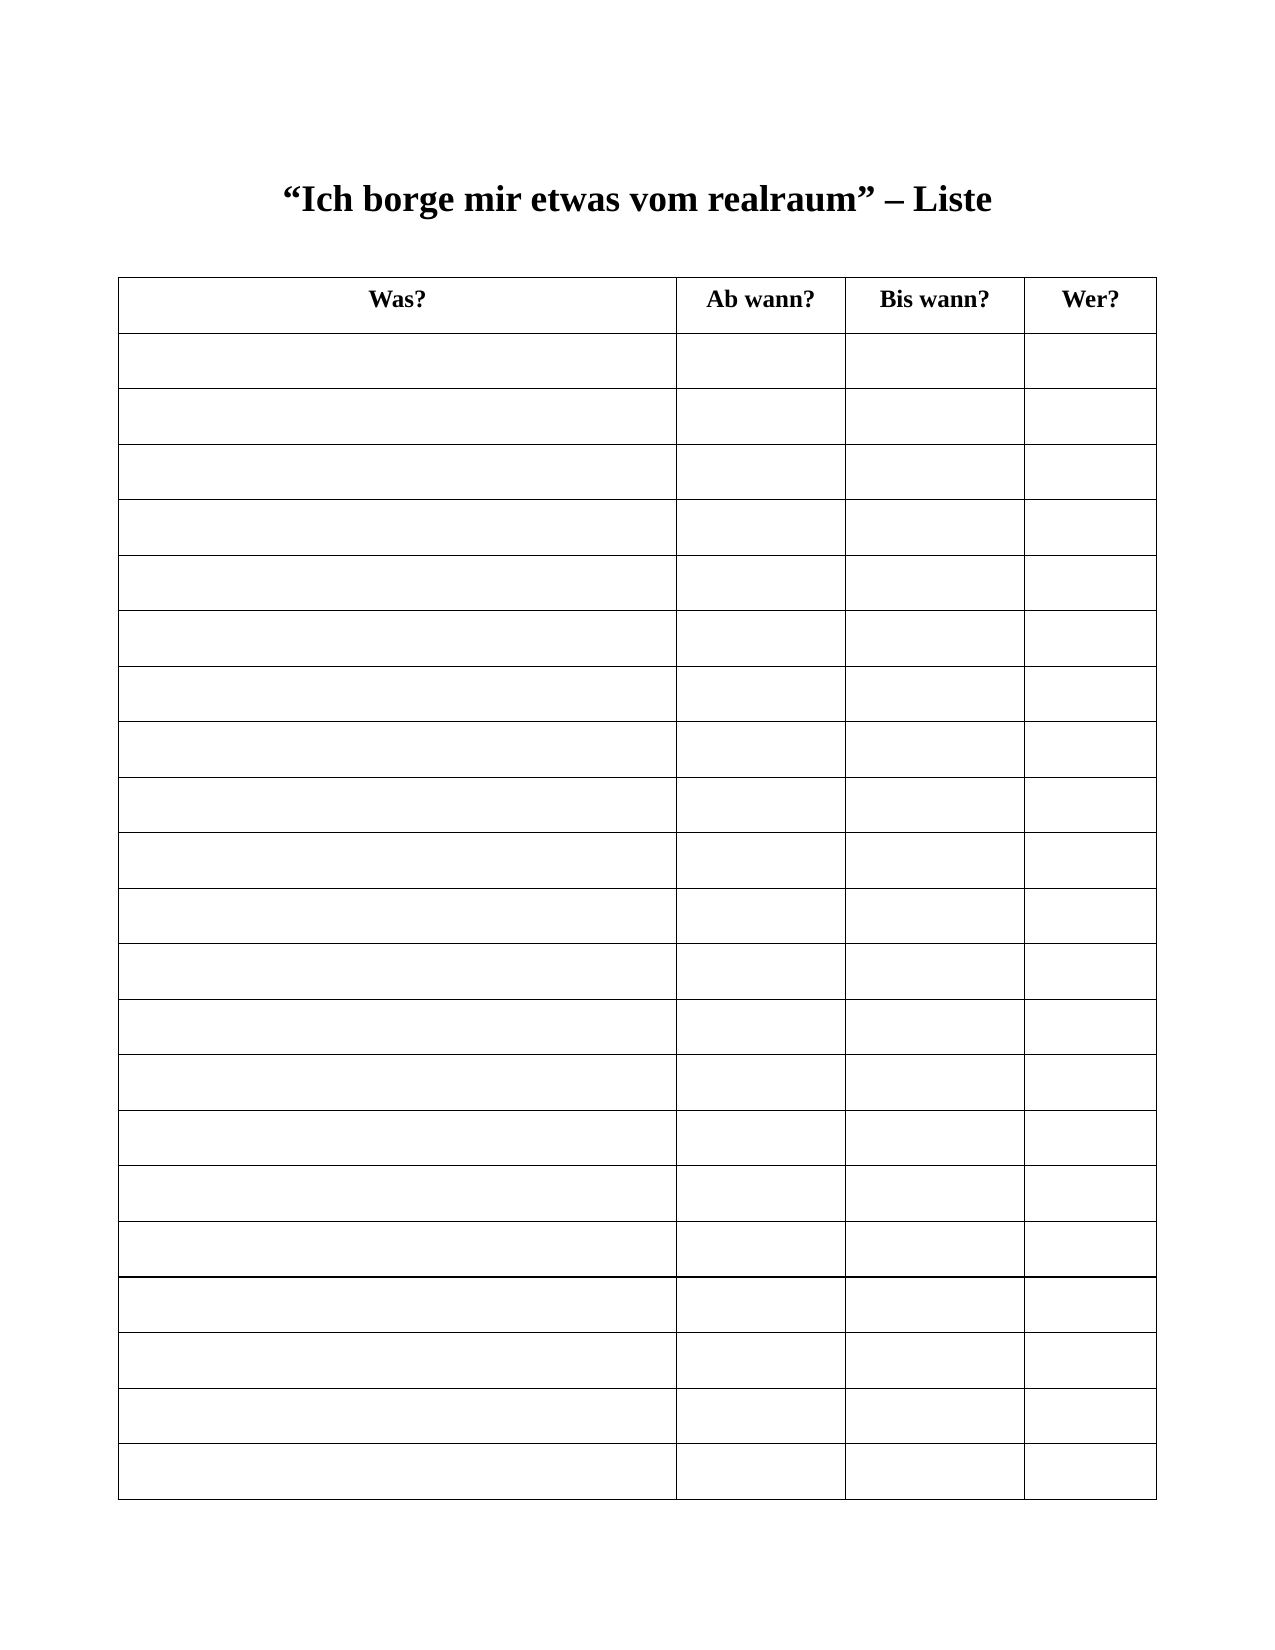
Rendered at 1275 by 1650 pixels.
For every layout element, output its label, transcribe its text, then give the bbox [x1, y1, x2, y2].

table_cell [119, 611, 676, 666]
table_cell [846, 1222, 1024, 1276]
table_cell [677, 833, 845, 888]
table_cell [1025, 1333, 1156, 1387]
table_cell [846, 500, 1024, 554]
table_cell [119, 778, 676, 832]
table_cell [119, 667, 676, 721]
table_cell [1025, 1000, 1156, 1054]
table_cell [677, 722, 845, 777]
table_cell [1025, 944, 1156, 999]
table_cell [846, 1389, 1024, 1443]
table_cell [119, 1000, 676, 1054]
table_cell [846, 778, 1024, 832]
table_cell [1025, 1389, 1156, 1443]
table_cell [119, 722, 676, 777]
table_cell [1025, 833, 1156, 888]
text “Ich borge mir etwas vom realraum” – Liste [118, 176, 1157, 219]
table_cell [119, 1166, 676, 1221]
table_cell [1025, 1278, 1156, 1332]
table_cell [119, 1222, 676, 1276]
table_cell [1025, 611, 1156, 666]
table_cell [846, 445, 1024, 499]
table_cell [1025, 556, 1156, 610]
table_header Bis wann? [846, 278, 1024, 332]
table_cell [677, 1222, 845, 1276]
table_cell [1025, 500, 1156, 554]
table_cell [846, 389, 1024, 443]
table_cell [846, 1444, 1024, 1498]
table_header Ab wann? [677, 278, 845, 332]
table_cell [677, 556, 845, 610]
table_cell [846, 722, 1024, 777]
table_cell [677, 445, 845, 499]
table_cell [677, 944, 845, 999]
table_cell [677, 1444, 845, 1498]
table_cell [119, 889, 676, 943]
table_cell [119, 1333, 676, 1387]
table_cell [677, 667, 845, 721]
table_cell [119, 334, 676, 388]
table_cell [846, 556, 1024, 610]
table_cell [677, 1278, 845, 1332]
table_cell [119, 1111, 676, 1165]
table_cell [846, 889, 1024, 943]
table_cell [1025, 722, 1156, 777]
table_cell [119, 944, 676, 999]
table_cell [677, 1055, 845, 1110]
table_cell [677, 1166, 845, 1221]
table_cell [677, 889, 845, 943]
table_cell [119, 556, 676, 610]
table_cell [846, 1278, 1024, 1332]
table_cell [846, 667, 1024, 721]
table_header Wer? [1025, 278, 1156, 332]
table_cell [846, 1166, 1024, 1221]
table_cell [846, 833, 1024, 888]
table_cell [1025, 445, 1156, 499]
table_cell [1025, 1055, 1156, 1110]
table_cell [1025, 778, 1156, 832]
table_header Was? [119, 278, 676, 332]
table_cell [1025, 1111, 1156, 1165]
table_cell [846, 944, 1024, 999]
table_cell [119, 1278, 676, 1332]
table_cell [846, 1055, 1024, 1110]
table_cell [677, 778, 845, 832]
table_cell [119, 1055, 676, 1110]
table_cell [1025, 1444, 1156, 1498]
table_cell [1025, 334, 1156, 388]
table_cell [1025, 389, 1156, 443]
table_cell [119, 1444, 676, 1498]
table_cell [119, 1389, 676, 1443]
table_cell [677, 1333, 845, 1387]
table_cell [677, 611, 845, 666]
table_cell [846, 611, 1024, 666]
table_cell [677, 500, 845, 554]
table_cell [846, 1111, 1024, 1165]
table_cell [119, 500, 676, 554]
table_cell [677, 334, 845, 388]
table_cell [677, 1389, 845, 1443]
table_cell [1025, 1166, 1156, 1221]
table_cell [119, 389, 676, 443]
table_cell [677, 1000, 845, 1054]
table_cell [1025, 1222, 1156, 1276]
table_cell [677, 1111, 845, 1165]
table_cell [846, 1333, 1024, 1387]
table_cell [1025, 667, 1156, 721]
table_cell [119, 445, 676, 499]
table_cell [1025, 889, 1156, 943]
table_cell [846, 334, 1024, 388]
table_cell [119, 833, 676, 888]
table_cell [677, 389, 845, 443]
table_cell [846, 1000, 1024, 1054]
